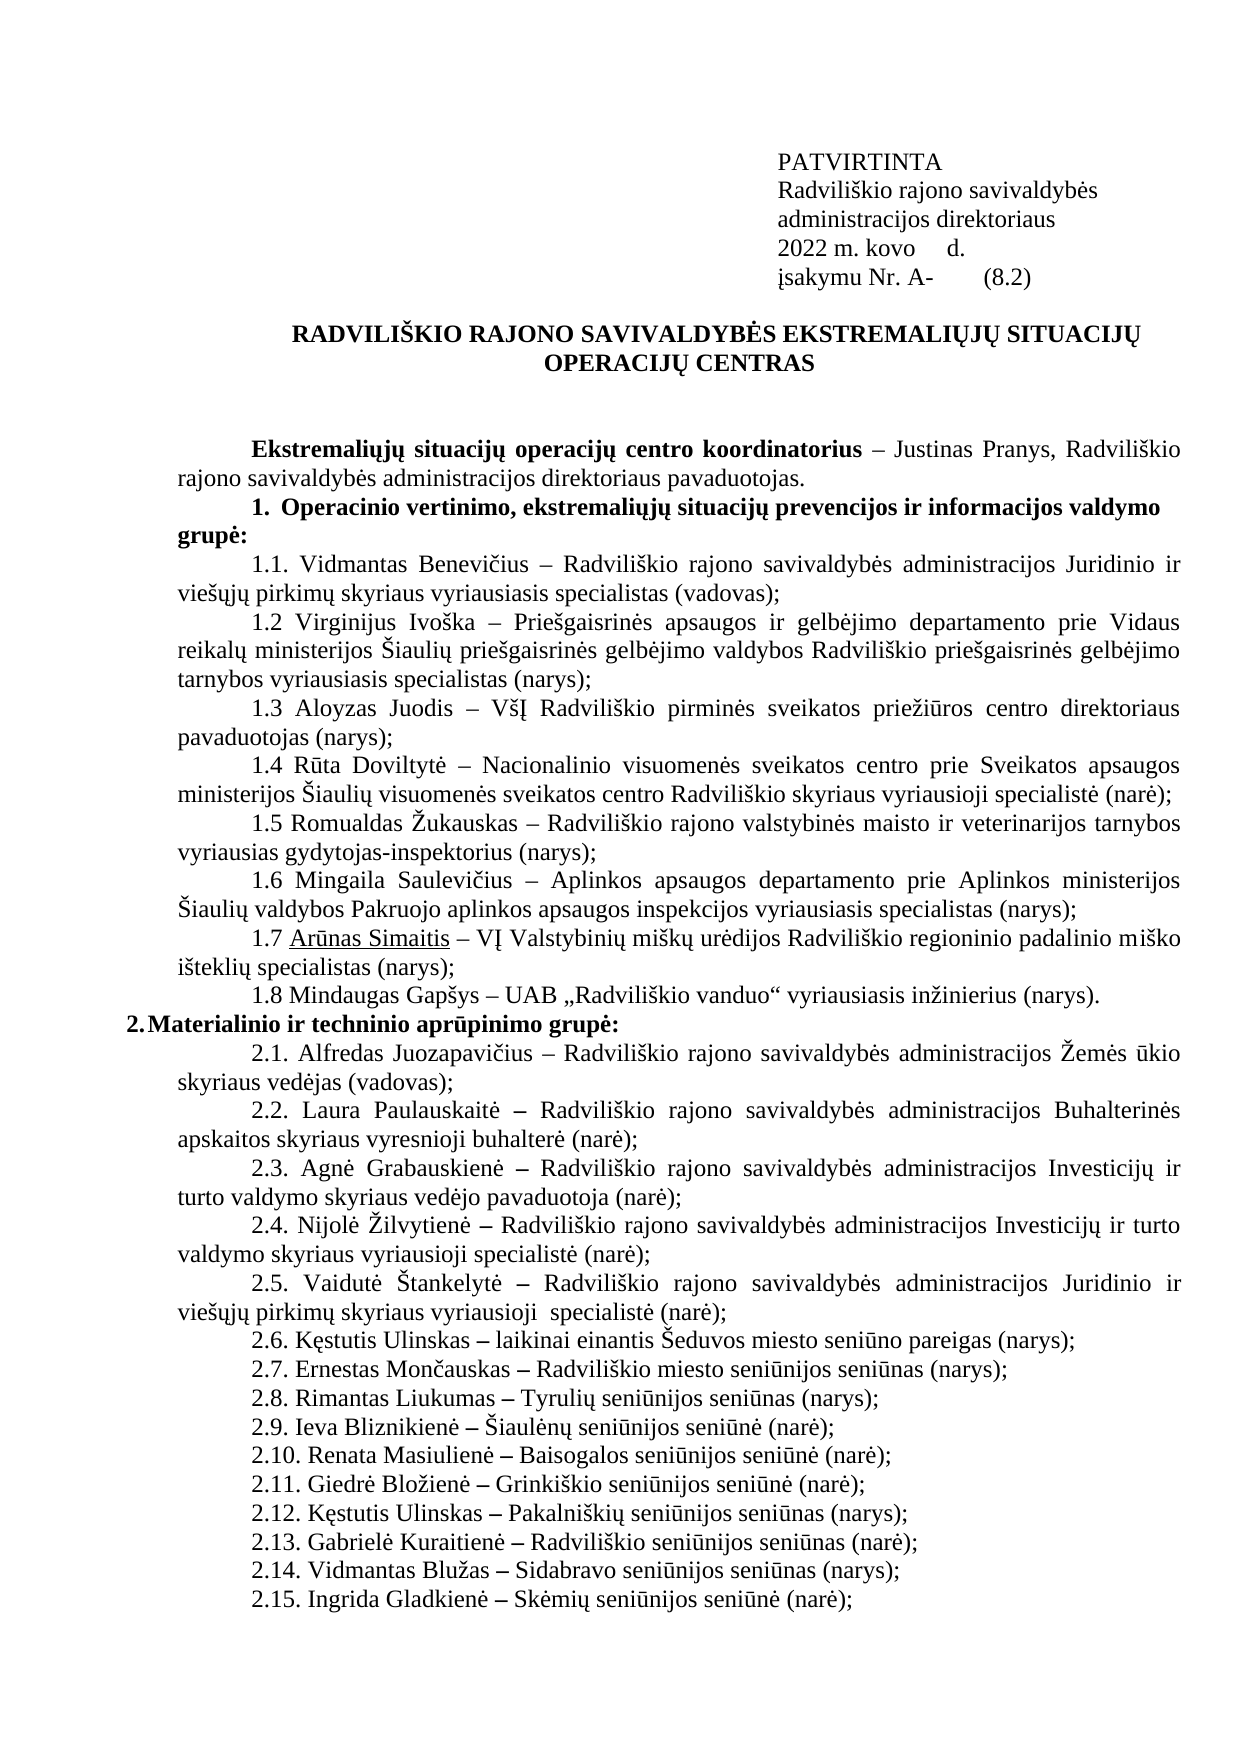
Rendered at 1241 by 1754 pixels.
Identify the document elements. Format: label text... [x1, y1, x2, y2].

text 2.5. Vaidutė Štankelytė – Radviliškio rajono savivaldybės administracijos Juridinio ir viešųjų pirkimų skyriaus vyriausioji specialistė (narė); [177, 1268, 1181, 1326]
text 2.12. Kęstutis Ulinskas – Pakalniškių seniūnijos seniūnas (narys); [177, 1498, 1181, 1527]
text 2.7. Ernestas Mončauskas – Radviliškio miesto seniūnijos seniūnas (narys); [177, 1354, 1181, 1383]
text 2.14. Vidmantas Blužas – Sidabravo seniūnijos seniūnas (narys); [177, 1556, 1181, 1584]
text 1.5 Romualdas Žukauskas – Radviliškio rajono valstybinės maisto ir veterinarijos tarnybos vyriausias gydytojas-inspektorius (narys); [177, 808, 1181, 866]
text 2.10. Renata Masiulienė – Baisogalos seniūnijos seniūnė (narė); [177, 1441, 1181, 1469]
text 2.1. Alfredas Juozapavičius – Radviliškio rajono savivaldybės administracijos Žemės ūkio skyriaus vedėjas (vadovas); [177, 1038, 1181, 1096]
text 2.11. Giedrė Bložienė – Grinkiškio seniūnijos seniūnė (narė); [177, 1469, 1181, 1498]
text 2.13. Gabrielė Kuraitienė – Radviliškio seniūnijos seniūnas (narė); [177, 1527, 1181, 1556]
text 1.8 Mindaugas Gapšys – UAB „Radviliškio vanduo“ vyriausiasis inžinierius (narys). [177, 981, 1181, 1009]
text 2022 m. kovo d. [777, 233, 1181, 262]
text 1.7 Arūnas Simaitis – VĮ Valstybinių miškų urėdijos Radviliškio regioninio padalinio miško išteklių specialistas (narys); [177, 923, 1181, 981]
text PATVIRTINTA [702, 147, 1181, 176]
list Operacinio vertinimo, ekstremaliųjų situacijų prevencijos ir informacijos valdymo grupė: [177, 492, 1181, 549]
text 1.3 Aloyzas Juodis – VšĮ Radviliškio pirminės sveikatos priežiūros centro direktoriaus pavaduotojas (narys); [177, 693, 1181, 751]
text įsakymu Nr. A- (8.2) [777, 262, 1181, 291]
text RADVILIŠKIO RAJONO SAVIVALDYBĖS EKSTREMALIŲJŲ SITUACIJŲ OPERACIJŲ CENTRAS [177, 319, 1181, 377]
text 2.2. Laura Paulauskaitė – Radviliškio rajono savivaldybės administracijos Buhalterinės apskaitos skyriaus vyresnioji buhalterė (narė); [177, 1096, 1181, 1153]
text 1.1. Vidmantas Benevičius – Radviliškio rajono savivaldybės administracijos Juridinio ir viešųjų pirkimų skyriaus vyriausiasis specialistas (vadovas); [177, 549, 1181, 607]
text Radviliškio rajono savivaldybės [777, 176, 1181, 204]
text 1.2 Virginijus Ivoška – Priešgaisrinės apsaugos ir gelbėjimo departamento prie Vidaus reikalų ministerijos Šiaulių priešgaisrinės gelbėjimo valdybos Radviliškio priešgaisrinės gelbėjimo tarnybos vyriausiasis specialistas (narys); [177, 607, 1181, 693]
list Materialinio ir techninio aprūpinimo grupė: [126, 1009, 1181, 1038]
text 1.4 Rūta Doviltytė – Nacionalinio visuomenės sveikatos centro prie Sveikatos apsaugos ministerijos Šiaulių visuomenės sveikatos centro Radviliškio skyriaus vyriausioji specialistė (narė); [177, 751, 1181, 808]
text 2.9. Ieva Bliznikienė – Šiaulėnų seniūnijos seniūnė (narė); [177, 1412, 1181, 1441]
text 2.4. Nijolė Žilvytienė – Radviliškio rajono savivaldybės administracijos Investicijų ir turto valdymo skyriaus vyriausioji specialistė (narė); [177, 1211, 1181, 1268]
text 2.6. Kęstutis Ulinskas – laikinai einantis Šeduvos miesto seniūno pareigas (narys); [177, 1326, 1181, 1354]
text Ekstremaliųjų situacijų operacijų centro koordinatorius – Justinas Pranys, Radviliškio rajono savivaldybės administracijos direktoriaus pavaduotojas. [177, 434, 1181, 492]
text 2.15. Ingrida Gladkienė – Skėmių seniūnijos seniūnė (narė); [177, 1584, 1181, 1613]
text administracijos direktoriaus [777, 204, 1181, 233]
text 2.3. Agnė Grabauskienė – Radviliškio rajono savivaldybės administracijos Investicijų ir turto valdymo skyriaus vedėjo pavaduotoja (narė); [177, 1153, 1181, 1211]
text 2.8. Rimantas Liukumas – Tyrulių seniūnijos seniūnas (narys); [177, 1383, 1181, 1412]
text 1.6 Mingaila Saulevičius – Aplinkos apsaugos departamento prie Aplinkos ministerijos Šiaulių valdybos Pakruojo aplinkos apsaugos inspekcijos vyriausiasis specialistas (narys); [177, 866, 1181, 923]
